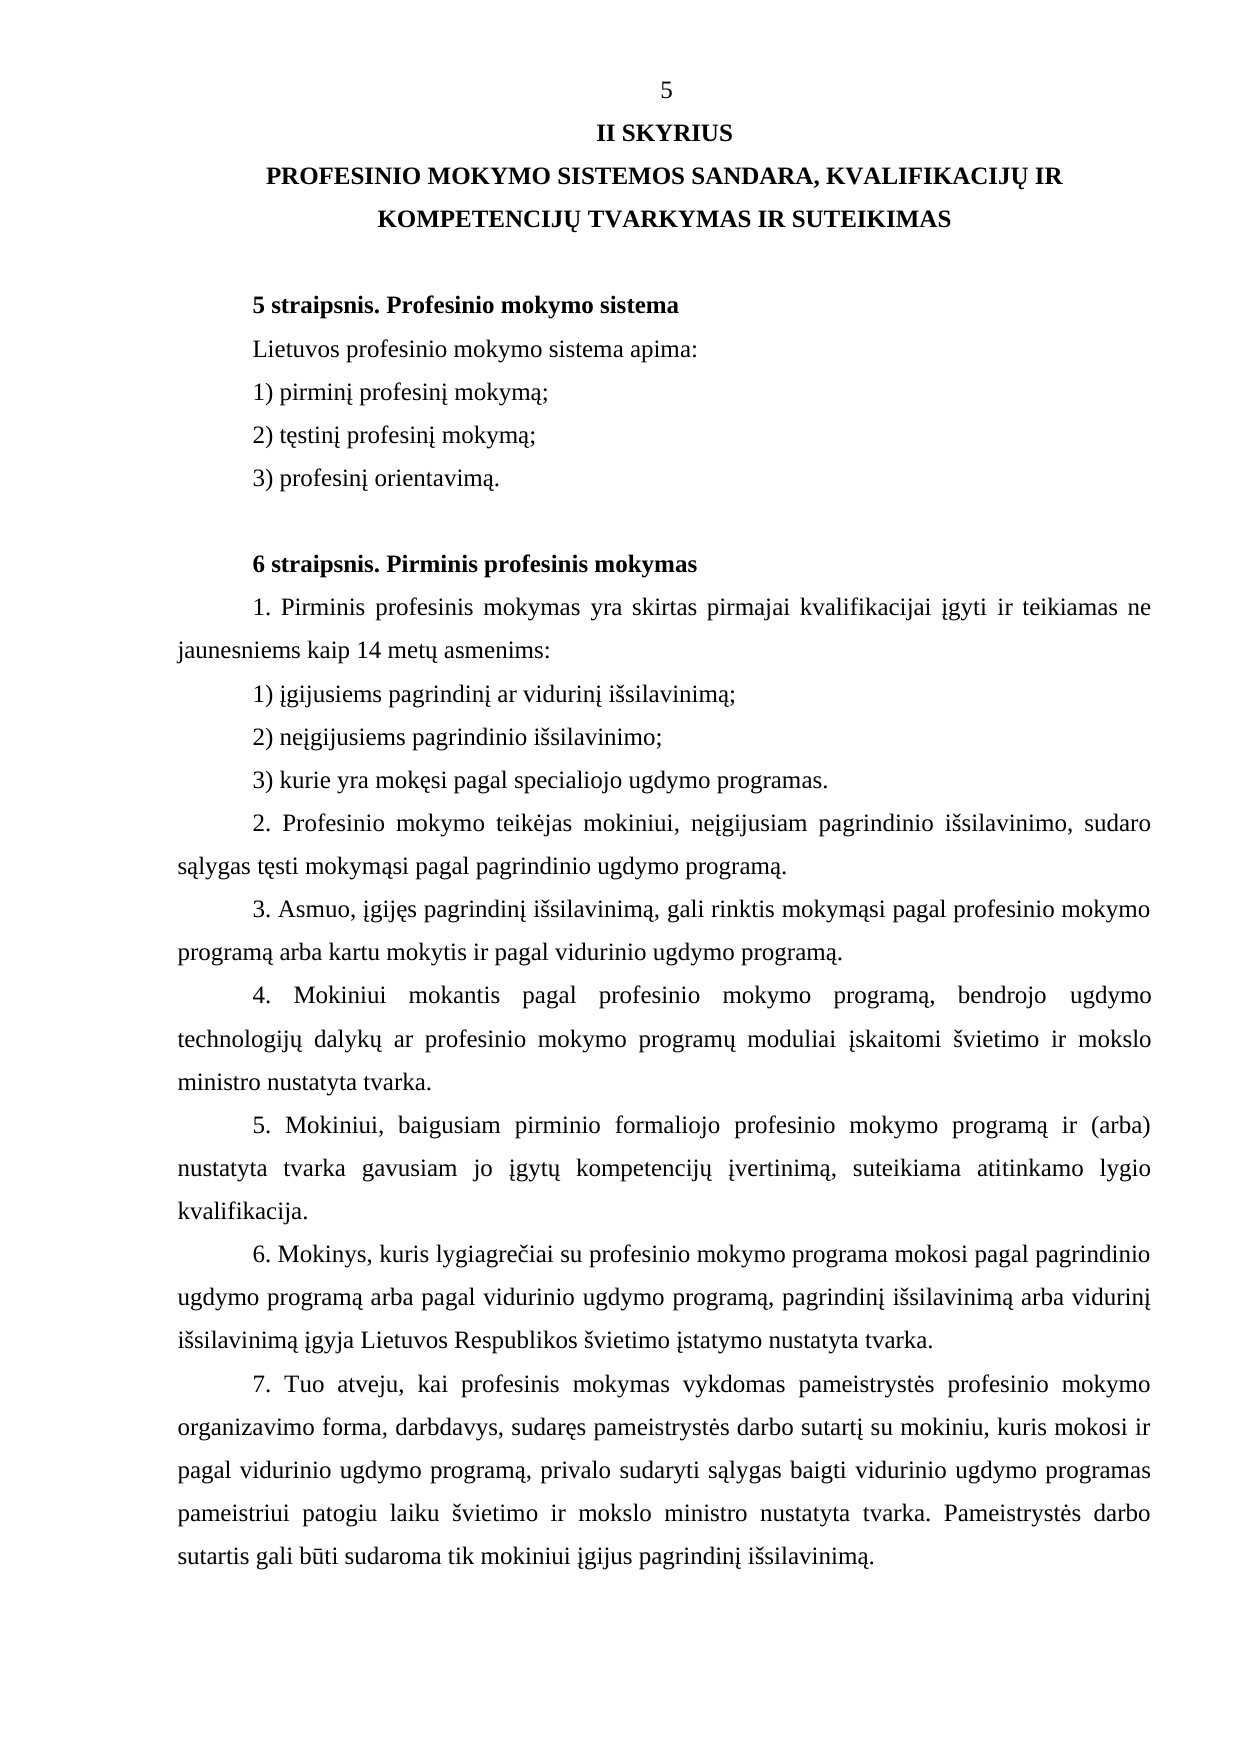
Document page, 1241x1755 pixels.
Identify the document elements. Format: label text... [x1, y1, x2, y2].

text 4. Mokiniui mokantis pagal profesinio mokymo programą, bendrojo ugdymo technologijų dalykų ar profesinio mokymo programų moduliai įskaitomi švietimo ir mokslo ministro nustatyta tvarka. [177, 981, 1152, 1096]
text 7. Tuo atveju, kai profesinis mokymas vykdomas pameistrystės profesinio mokymo organizavimo forma, darbdavys, sudaręs pameistrystės darbo sutartį su mokiniu, kuris mokosi ir pagal vidurinio ugdymo programą, privalo sudaryti sąlygas baigti vidurinio ugdymo programas pameistriui patogiu laiku švietimo ir mokslo ministro nustatyta tvarka. Pameistrystės darbo sutartis gali būti sudaroma tik mokiniui įgijus pagrindinį išsilavinimą. [177, 1369, 1152, 1570]
text 3) profesinį orientavimą. [177, 463, 1152, 492]
text Lietuvos profesinio mokymo sistema apima: [177, 334, 1152, 362]
text PROFESINIO MOKYMO SISTEMOS SANDARA, KVALIFIKACIJŲ IR KOMPETENCIJŲ TVARKYMAS IR SUTEIKIMAS [177, 161, 1152, 233]
text 5. Mokiniui, baigusiam pirminio formaliojo profesinio mokymo programą ir (arba) nustatyta tvarka gavusiam jo įgytų kompetencijų įvertinimą, suteikiama atitinkamo lygio kvalifikacija. [177, 1110, 1152, 1225]
text 2) neįgijusiems pagrindinio išsilavinimo; [177, 722, 1152, 751]
text 3. Asmuo, įgijęs pagrindinį išsilavinimą, gali rinktis mokymąsi pagal profesinio mokymo programą arba kartu mokytis ir pagal vidurinio ugdymo programą. [177, 894, 1152, 966]
text II SKYRIUS [177, 118, 1152, 147]
text 1. Pirminis profesinis mokymas yra skirtas pirmajai kvalifikacijai įgyti ir teikiamas ne jaunesniems kaip 14 metų asmenims: [177, 592, 1152, 664]
text 3) kurie yra mokęsi pagal specialiojo ugdymo programas. [177, 765, 1152, 794]
text 6 straipsnis. Pirminis profesinis mokymas [177, 549, 1152, 578]
text 1) pirminį profesinį mokymą; [177, 377, 1152, 406]
text 6. Mokinys, kuris lygiagrečiai su profesinio mokymo programa mokosi pagal pagrindinio ugdymo programą arba pagal vidurinio ugdymo programą, pagrindinį išsilavinimą arba vidurinį išsilavinimą įgyja Lietuvos Respublikos švietimo įstatymo nustatyta tvarka. [177, 1239, 1152, 1354]
text 5 straipsnis. Profesinio mokymo sistema [177, 291, 1152, 319]
text 1) įgijusiems pagrindinį ar vidurinį išsilavinimą; [177, 679, 1152, 707]
text 2) tęstinį profesinį mokymą; [177, 420, 1152, 449]
text 2. Profesinio mokymo teikėjas mokiniui, neįgijusiam pagrindinio išsilavinimo, sudaro sąlygas tęsti mokymąsi pagal pagrindinio ugdymo programą. [177, 808, 1152, 880]
